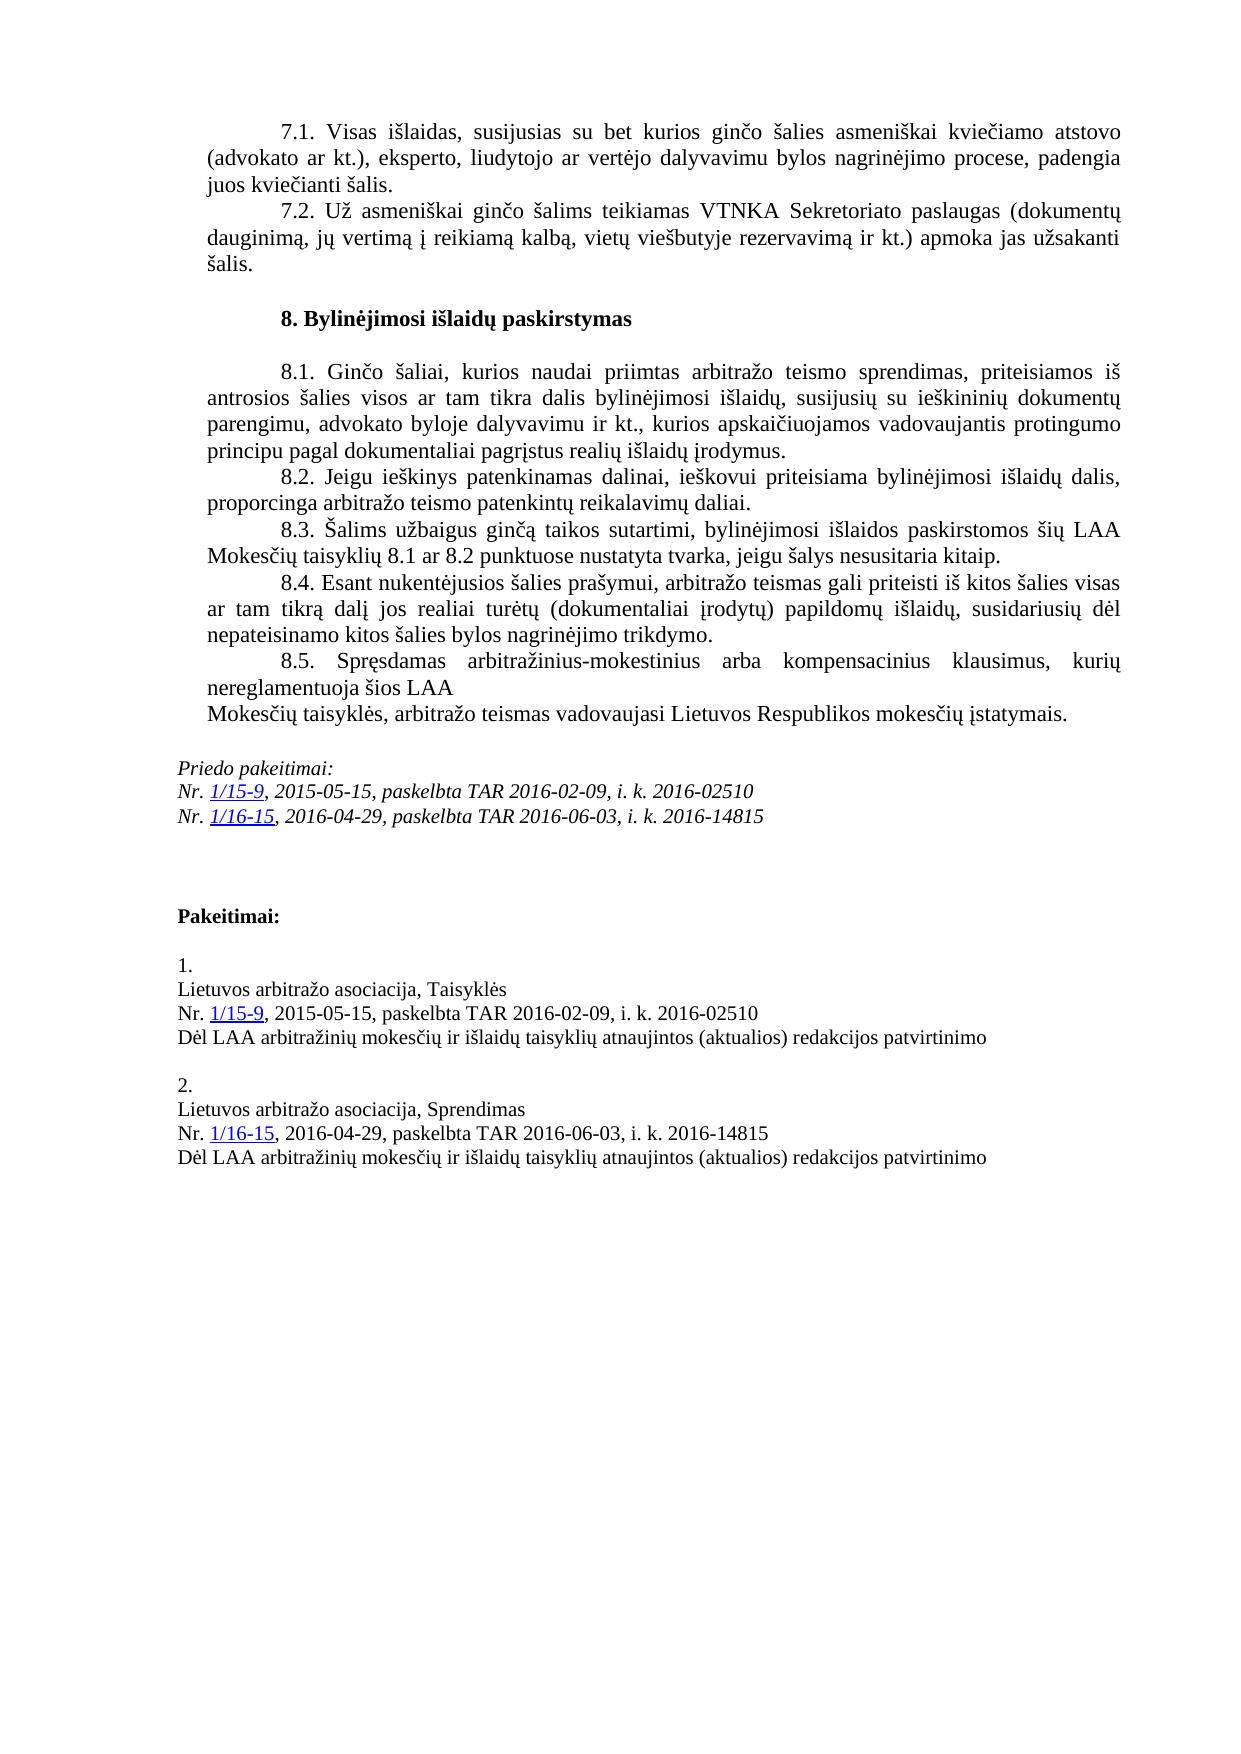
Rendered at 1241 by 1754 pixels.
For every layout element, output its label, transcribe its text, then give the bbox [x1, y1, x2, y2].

text Lietuvos arbitražo asociacija, Sprendimas [177, 1097, 1122, 1121]
text 8.5. Spręsdamas arbitražinius-mokestinius arba kompensacinius klausimus, kurių nereglamentuoja šios LAA [207, 648, 1122, 700]
text Lietuvos arbitražo asociacija, Taisyklės [177, 977, 1122, 1001]
text 8.1. Ginčo šaliai, kurios naudai priimtas arbitražo teismo sprendimas, priteisiamos iš antrosios šalies visos ar tam tikra dalis bylinėjimosi išlaidų, susijusių su ieškininių dokumentų parengimu, advokato byloje dalyvavimu ir kt., kurios apskaičiuojamos vadovaujantis protingumo principu pagal dokumentaliai pagrįstus realių išlaidų įrodymus. [207, 358, 1122, 463]
text 8.2. Jeigu ieškinys patenkinamas dalinai, ieškovui priteisiama bylinėjimosi išlaidų dalis, proporcinga arbitražo teismo patenkintų reikalavimų daliai. [207, 463, 1122, 516]
text 7.2. Už asmeniškai ginčo šalims teikiamas VTNKA Sekretoriato paslaugas (dokumentų dauginimą, jų vertimą į reikiamą kalbą, vietų viešbutyje rezervavimą ir kt.) apmoka jas užsakanti šalis. [207, 197, 1122, 276]
text 8.4. Esant nukentėjusios šalies prašymui, arbitražo teismas gali priteisti iš kitos šalies visas ar tam tikrą dalį jos realiai turėtų (dokumentaliai įrodytų) papildomų išlaidų, susidariusių dėl nepateisinamo kitos šalies bylos nagrinėjimo trikdymo. [207, 568, 1122, 648]
text Nr. 1/16-15, 2016-04-29, paskelbta TAR 2016-06-03, i. k. 2016-14815 [177, 803, 1122, 828]
text Dėl LAA arbitražinių mokesčių ir išlaidų taisyklių atnaujintos (aktualios) redakcijos patvirtinimo [177, 1145, 1122, 1169]
text Pakeitimai: [177, 904, 1122, 928]
text Nr. 1/15-9, 2015-05-15, paskelbta TAR 2016-02-09, i. k. 2016-02510 [177, 779, 1122, 803]
text Nr. 1/16-15, 2016-04-29, paskelbta TAR 2016-06-03, i. k. 2016-14815 [177, 1121, 1122, 1145]
text Dėl LAA arbitražinių mokesčių ir išlaidų taisyklių atnaujintos (aktualios) redakcijos patvirtinimo [177, 1025, 1122, 1049]
text 7.1. Visas išlaidas, susijusias su bet kurios ginčo šalies asmeniškai kviečiamo atstovo (advokato ar kt.), eksperto, liudytojo ar vertėjo dalyvavimu bylos nagrinėjimo procese, padengia juos kviečianti šalis. [207, 118, 1122, 197]
text Mokesčių taisyklės, arbitražo teismas vadovaujasi Lietuvos Respublikos mokesčių įstatymais. [207, 700, 1122, 727]
text 1. [177, 953, 1122, 977]
text 8.3. Šalims užbaigus ginčą taikos sutartimi, bylinėjimosi išlaidos paskirstomos šių LAA Mokesčių taisyklių 8.1 ar 8.2 punktuose nustatyta tvarka, jeigu šalys nesusitaria kitaip. [207, 516, 1122, 568]
text Priedo pakeitimai: [177, 755, 1122, 779]
text 2. [177, 1073, 1122, 1097]
text Nr. 1/15-9, 2015-05-15, paskelbta TAR 2016-02-09, i. k. 2016-02510 [177, 1001, 1122, 1025]
text 8. Bylinėjimosi išlaidų paskirstymas [207, 305, 1122, 331]
